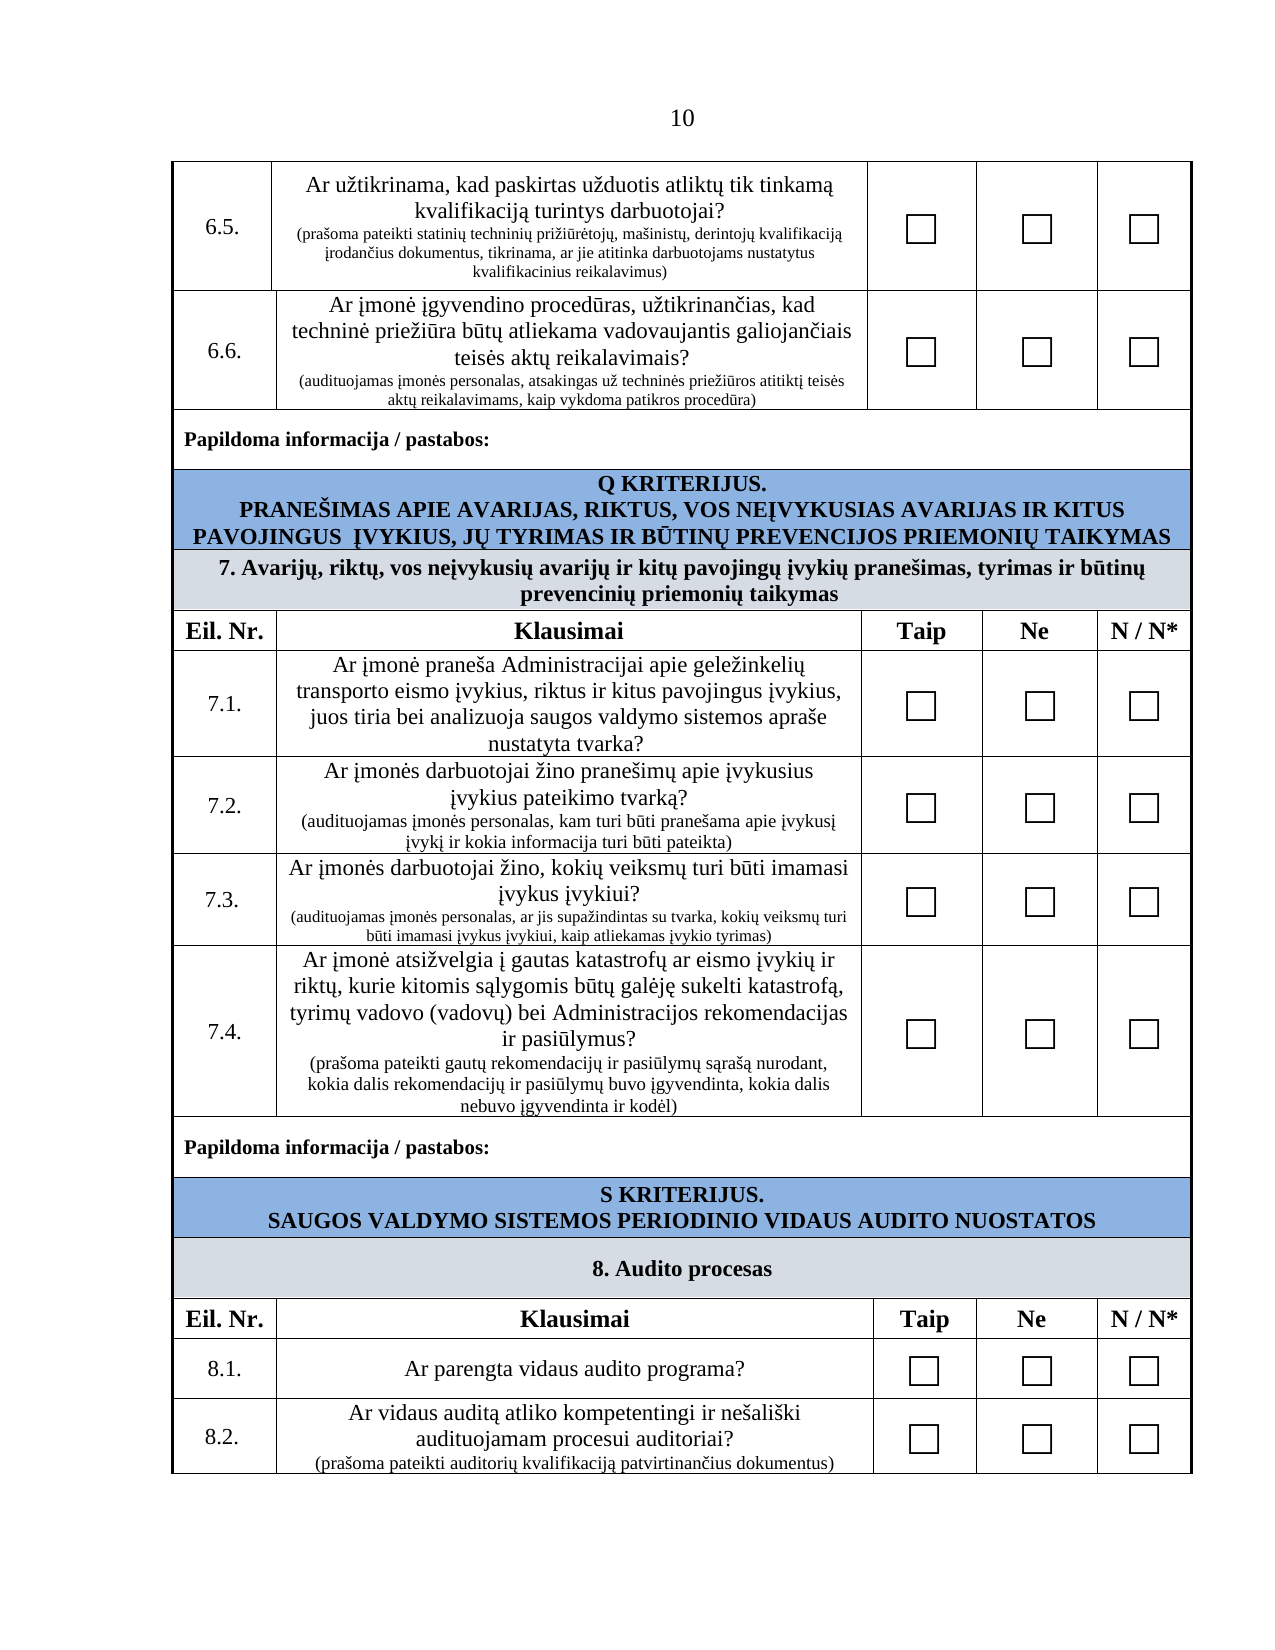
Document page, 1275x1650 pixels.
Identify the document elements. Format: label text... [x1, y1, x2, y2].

table_cell □ [1098, 291, 1190, 409]
table_cell N / N* [1098, 611, 1190, 650]
table_cell 7. Avarijų, riktų, vos neįvykusių avarijų ir kitų pavojingų įvykių pranešimas, tyrimas ir būtinų prevencinių priemonių taikymas [174, 550, 1190, 609]
table_cell Eil. Nr. [174, 1299, 276, 1338]
table_cell □ [862, 757, 982, 853]
table_cell Papildoma informacija / pastabos: [174, 1117, 1190, 1177]
table_cell □ [868, 291, 976, 409]
table_cell Eil. Nr. [174, 611, 276, 650]
table_cell Ar įmonės darbuotojai žino, kokių veiksmų turi būti imamasi įvykus įvykiui? (audituojamas įmonės personalas, ar jis supažindintas su tvarka, kokių veiksmų turi būti imamasi įvykus įvykiui, kaip atliekamas įvykio tyrimas) [277, 854, 861, 945]
table_cell 7.2. [174, 757, 276, 853]
table_cell 8.1. [174, 1339, 276, 1398]
table_cell □ [983, 757, 1097, 853]
table_cell □ [874, 1399, 976, 1473]
table_cell 6.5. [174, 162, 271, 290]
table_cell □ [977, 162, 1097, 290]
table_cell 7.3. [174, 854, 276, 945]
table_cell 7.4. [174, 946, 276, 1116]
table_cell Ar įmonė įgyvendino procedūras, užtikrinančias, kad techninė priežiūra būtų atliekama vadovaujantis galiojančiais teisės aktų reikalavimais? (audituojamas įmonės personalas, atsakingas už techninės priežiūros atitiktį teisės aktų reikalavimams, kaip vykdoma patikros procedūra) [277, 291, 867, 409]
table_cell □ [1098, 1399, 1190, 1473]
table_cell □ [1098, 854, 1190, 945]
table_cell Ne [977, 1299, 1097, 1338]
table_cell Papildoma informacija / pastabos: [174, 410, 1190, 469]
table_cell □ [1098, 1339, 1190, 1398]
table_cell □ [874, 1339, 976, 1398]
table_cell Ar parengta vidaus audito programa? [277, 1339, 873, 1398]
table_cell □ [1098, 946, 1190, 1116]
table_cell □ [977, 1339, 1097, 1398]
table_cell □ [983, 651, 1097, 756]
table_cell Taip [862, 611, 982, 650]
table_cell Ar vidaus auditą atliko kompetentingi ir nešališki audituojamam procesui auditoriai? (prašoma pateikti auditorių kvalifikaciją patvirtinančius dokumentus) [277, 1399, 873, 1473]
table_cell 8. Audito procesas [174, 1238, 1190, 1297]
table_cell 6.6. [174, 291, 276, 409]
table_cell □ [983, 946, 1097, 1116]
table_cell 7.1. [174, 651, 276, 756]
table_cell □ [1098, 162, 1190, 290]
table_cell □ [977, 1399, 1097, 1473]
table_cell Ar įmonės darbuotojai žino pranešimų apie įvykusius įvykius pateikimo tvarką? (audituojamas įmonės personalas, kam turi būti pranešama apie įvykusį įvykį ir kokia informacija turi būti pateikta) [277, 757, 861, 853]
table_cell □ [862, 854, 982, 945]
table_cell □ [983, 854, 1097, 945]
table_cell Taip [874, 1299, 976, 1338]
table_cell □ [977, 291, 1097, 409]
table_cell 8.2. [174, 1399, 276, 1473]
table_cell Q KRITERIJUS. PRANEŠIMAS APIE AVARIJAS, RIKTUS, VOS NEĮVYKUSIAS AVARIJAS IR KITUS PAVOJINGUS ĮVYKIUS, JŲ TYRIMAS IR BŪTINŲ PREVENCIJOS PRIEMONIŲ TAIKYMAS [174, 470, 1190, 549]
table_cell Klausimai [277, 1299, 873, 1338]
table_cell □ [1098, 757, 1190, 853]
table_cell Ar įmonė praneša Administracijai apie geležinkelių transporto eismo įvykius, riktus ir kitus pavojingus įvykius, juos tiria bei analizuoja saugos valdymo sistemos apraše nustatyta tvarka? [277, 651, 861, 756]
table_cell □ [862, 946, 982, 1116]
table_cell □ [868, 162, 976, 290]
table_cell □ [862, 651, 982, 756]
table_cell Ar įmonė atsižvelgia į gautas katastrofų ar eismo įvykių ir riktų, kurie kitomis sąlygomis būtų galėję sukelti katastrofą, tyrimų vadovo (vadovų) bei Administracijos rekomendacijas ir pasiūlymus? (prašoma pateikti gautų rekomendacijų ir pasiūlymų sąrašą nurodant, kokia dalis rekomendacijų ir pasiūlymų buvo įgyvendinta, kokia dalis nebuvo įgyvendinta ir kodėl) [277, 946, 861, 1116]
table_cell Ar užtikrinama, kad paskirtas užduotis atliktų tik tinkamą kvalifikaciją turintys darbuotojai? (prašoma pateikti statinių techninių prižiūrėtojų, mašinistų, derintojų kvalifikaciją įrodančius dokumentus, tikrinama, ar jie atitinka darbuotojams nustatytus kvalifikacinius reikalavimus) [272, 162, 867, 290]
table_cell Klausimai [277, 611, 861, 650]
table_cell N / N* [1098, 1299, 1190, 1338]
table_cell □ [1098, 651, 1190, 756]
table_cell S KRITERIJUS. SAUGOS VALDYMO SISTEMOS PERIODINIO VIDAUS AUDITO NUOSTATOS [174, 1178, 1190, 1237]
table_cell Ne [983, 611, 1097, 650]
